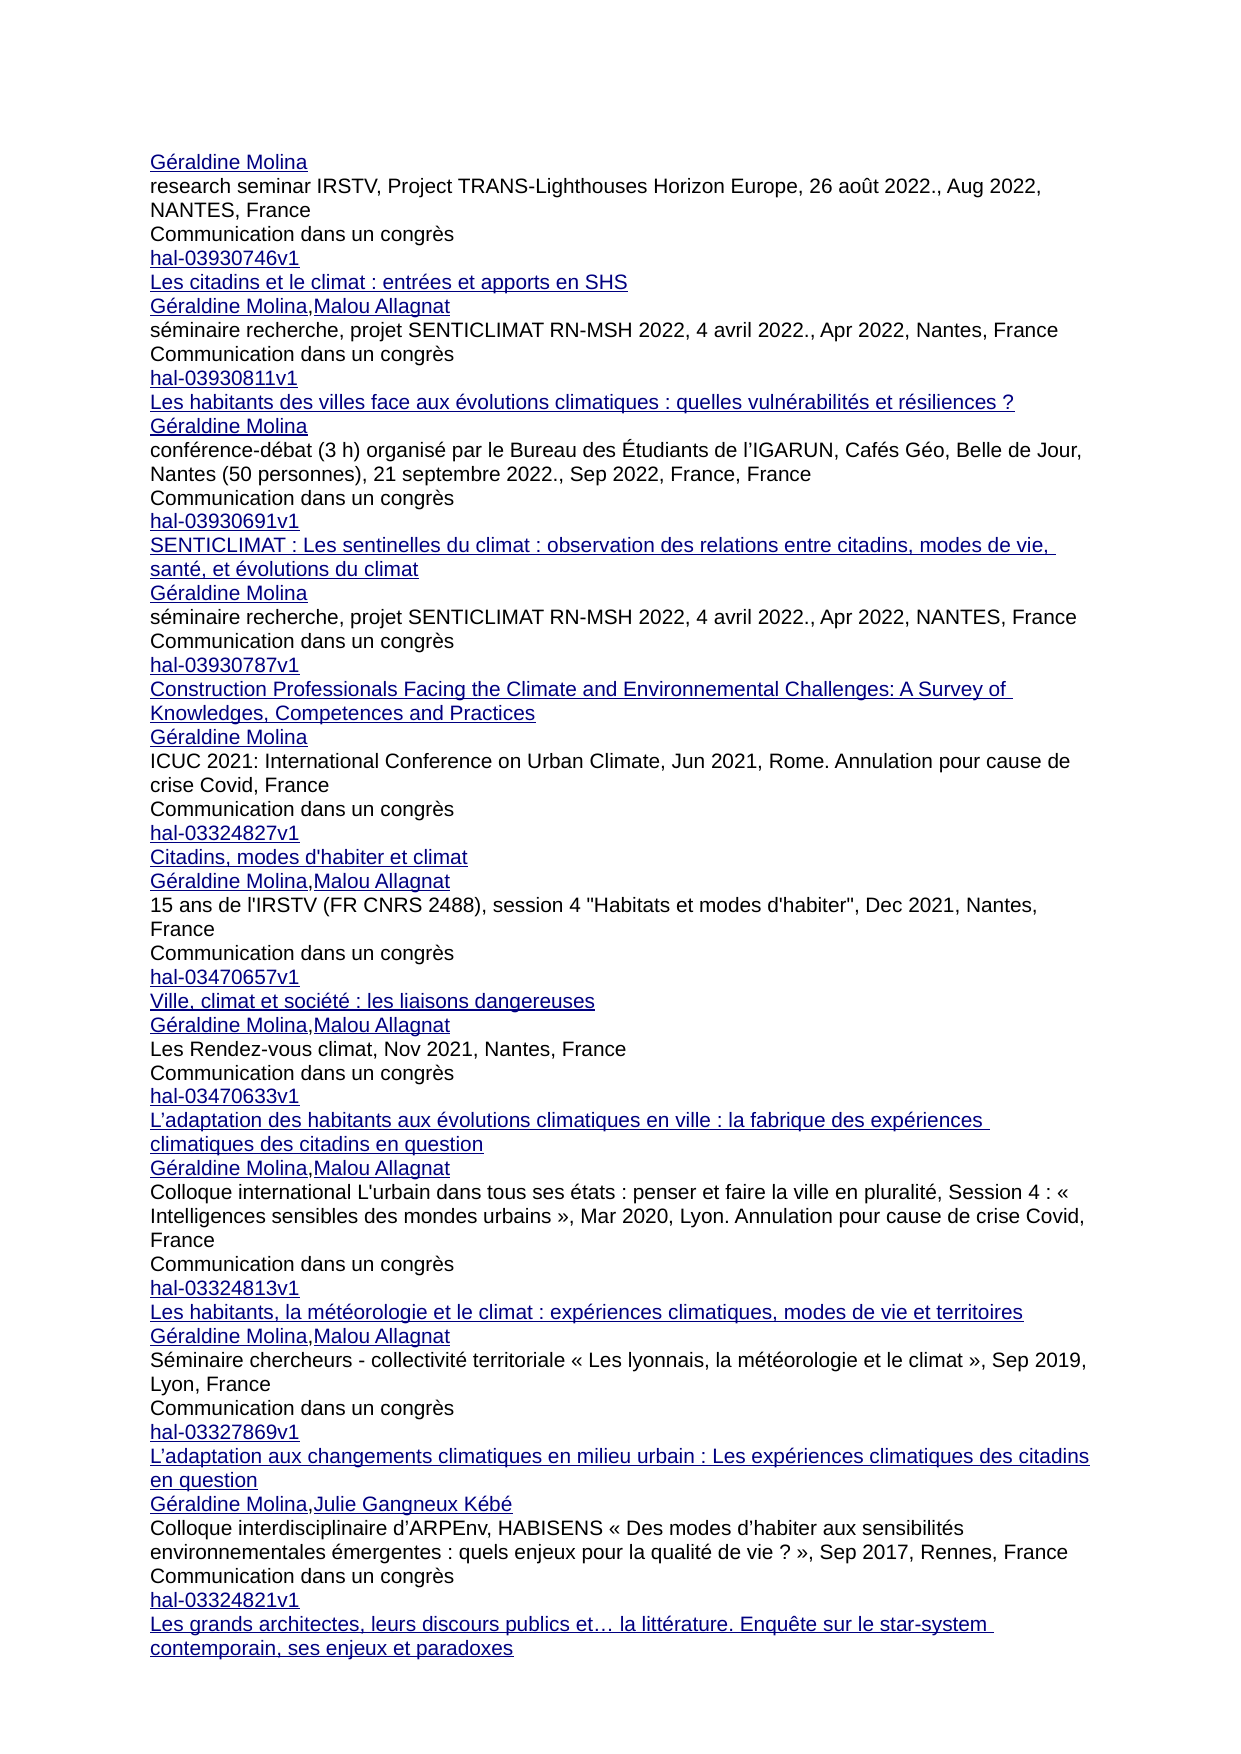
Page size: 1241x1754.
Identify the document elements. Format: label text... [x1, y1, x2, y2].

table_cell Les citadins et le climat : entrées et apports en SHS Géraldine Molina,Malou Allagnat séminaire recherche, projet SENTICLIMAT RN-MSH 2022, 4 avril 2022., Apr 2022, Nantes, France Communication dans un congrès hal-03930811v1 [150, 270, 1090, 389]
table_cell Ville, climat et société : les liaisons dangereuses Géraldine Molina,Malou Allagnat Les Rendez-vous climat, Nov 2021, Nantes, France Communication dans un congrès hal-03470633v1 [150, 989, 1090, 1108]
table_cell Les grands architectes, leurs discours publics et… la littérature. Enquête sur le star-system contemporain, ses enjeux et paradoxes [150, 1611, 1090, 1659]
table_cell L’adaptation aux changements climatiques en milieu urbain : Les expériences climatiques des citadins [150, 1444, 1090, 1465]
table_cell Citadins, modes d'habiter et climat Géraldine Molina,Malou Allagnat 15 ans de l'IRSTV (FR CNRS 2488), session 4 "Habitats et modes d'habiter", Dec 2021, Nantes, France Communication dans un congrès hal-03470657v1 [150, 845, 1090, 988]
table_cell Géraldine Molina research seminar IRSTV, Project TRANS-Lighthouses Horizon Europe, 26 août 2022., Aug 2022, NANTES, France Communication dans un congrès hal-03930746v1 [150, 150, 1090, 270]
table_cell en question Géraldine Molina,Julie Gangneux Kébé Colloque interdisciplinaire d’ARPEnv, HABISENS « Des modes d’habiter aux sensibilités environnementales émergentes : quels enjeux pour la qualité de vie ? », Sep 2017, Rennes, France Communication dans un congrès hal-03324821v1 [150, 1466, 1090, 1611]
table_cell Les habitants des villes face aux évolutions climatiques : quelles vulnérabilités et résiliences ? Géraldine Molina conférence-débat (3 h) organisé par le Bureau des Étudiants de l’IGARUN, Cafés Géo, Belle de Jour, Nantes (50 personnes), 21 septembre 2022., Sep 2022, France, France Communication dans un congrès hal-03930691v1 [150, 390, 1090, 533]
table_cell SENTICLIMAT : Les sentinelles du climat : observation des relations entre citadins, modes de vie, santé, et évolutions du climat Géraldine Molina séminaire recherche, projet SENTICLIMAT RN-MSH 2022, 4 avril 2022., Apr 2022, NANTES, France Communication dans un congrès hal-03930787v1 [150, 533, 1090, 677]
table_cell L’adaptation des habitants aux évolutions climatiques en ville : la fabrique des expériences climatiques des citadins en question Géraldine Molina,Malou Allagnat Colloque international L'urbain dans tous ses états : penser et faire la ville en pluralité, Session 4 : « Intelligences sensibles des mondes urbains », Mar 2020, Lyon. Annulation pour cause de crise Covid, France Communication dans un congrès hal-03324813v1 [150, 1108, 1090, 1300]
table_cell Construction Professionals Facing the Climate and Environnemental Challenges: A Survey of Knowledges, Competences and Practices Géraldine Molina ICUC 2021: International Conference on Urban Climate, Jun 2021, Rome. Annulation pour cause de crise Covid, France Communication dans un congrès hal-03324827v1 [150, 677, 1090, 845]
table_cell Les habitants, la météorologie et le climat : expériences climatiques, modes de vie et territoires Géraldine Molina,Malou Allagnat Séminaire chercheurs - collectivité territoriale « Les lyonnais, la météorologie et le climat », Sep 2019, Lyon, France Communication dans un congrès hal-03327869v1 [150, 1300, 1090, 1444]
